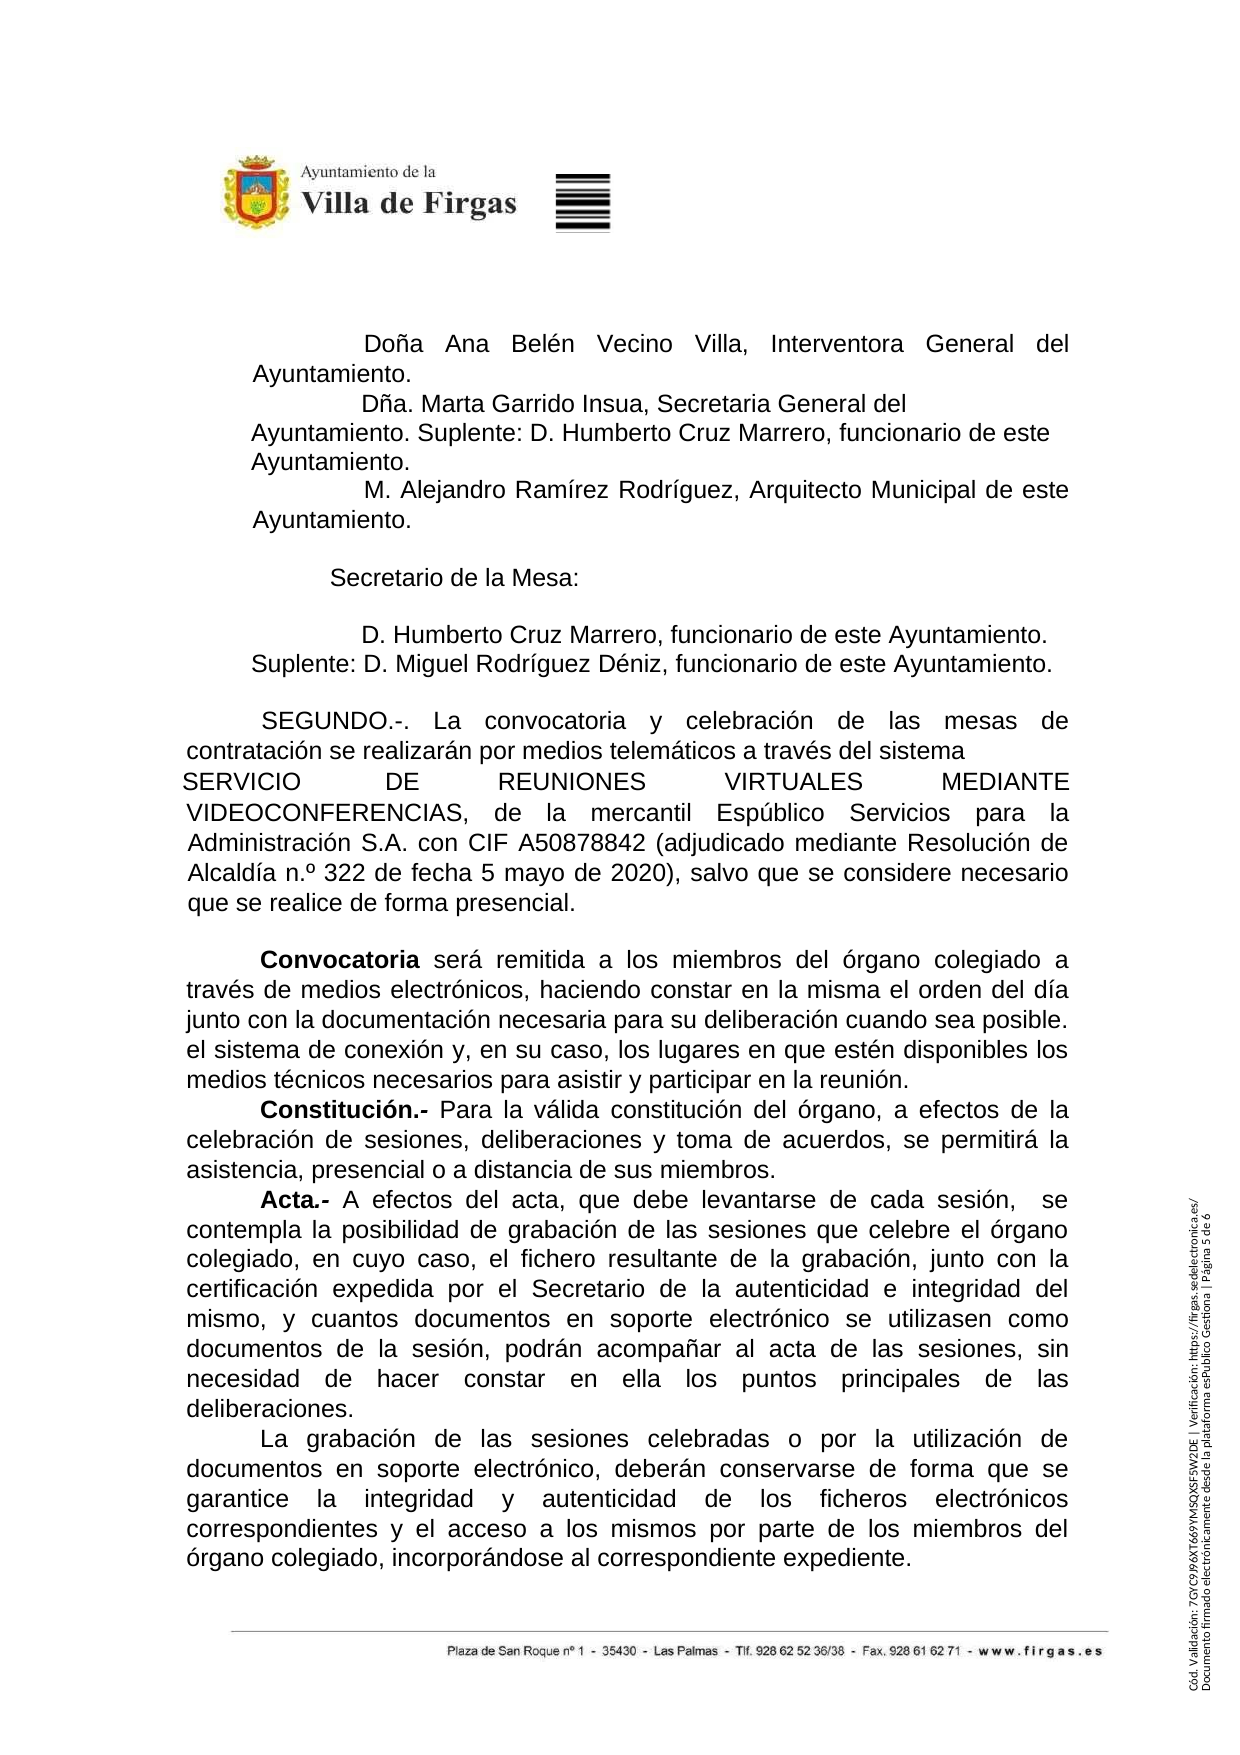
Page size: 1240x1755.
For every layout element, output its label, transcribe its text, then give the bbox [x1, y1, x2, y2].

text D. Humberto Cruz Marrero, funcionario de este Ayuntamiento. Suplente: D. Miguel Rodríguez Déniz, funcionario de este Ayuntamiento. [251, 620, 1070, 678]
text Constitución.- Para la válida constitución del órgano, a efectos de la celebración de sesiones, deliberaciones y toma de acuerdos, se permitirá la asistencia, presencial o a distancia de sus miembros. [186, 1095, 1070, 1183]
text Doña Ana Belén Vecino Villa, Interventora General del Ayuntamiento. [252, 329, 1070, 388]
text Acta.- A efectos del acta, que debe levantarse de cada sesión, se contempla la posibilidad de grabación de las sesiones que celebre el órgano colegiado, en cuyo caso, el fichero resultante de la grabación, junto con la certificación expedida por el Secretario de la autenticidad e integridad del mismo, y cuantos documentos en soporte electrónico se utilizasen como documentos de la sesión, podrán acompañar al acta de las sesiones, sin necesidad de hacer constar en ella los puntos principales de las deliberaciones. [186, 1185, 1070, 1423]
text Secretario de la Mesa: [329, 563, 1070, 591]
text SERVICIO DE REUNIONES VIRTUALES MEDIANTE [182, 767, 1070, 796]
text Convocatoria será remitida a los miembros del órgano colegiado a través de medios electrónicos, haciendo constar en la misma el orden del día junto con la documentación necesaria para su deliberación cuando sea posible. el sistema de conexión y, en su caso, los lugares en que estén disponibles los medios técnicos necesarios para asistir y participar en la reunión. [186, 946, 1070, 1094]
text VIDEOCONFERENCIAS, de la mercantil Espúblico Servicios para la Administración S.A. con CIF A50878842 (adjudicado mediante Resolución de Alcaldía n.º 322 de fecha 5 mayo de 2020), salvo que se considere necesario que se realice de forma presencial. [186, 798, 1070, 917]
text La grabación de las sesiones celebradas o por la utilización de documentos en soporte electrónico, deberán conservarse de forma que se garantice la integridad y autenticidad de los ficheros electrónicos correspondientes y el acceso a los mismos por parte de los miembros del órgano colegiado, incorporándose al correspondiente expediente. [186, 1424, 1070, 1572]
text Dña. Marta Garrido Insua, Secretaria General del Ayuntamiento. Suplente: D. Humberto Cruz Marrero, funcionario de este Ayuntamiento. [251, 389, 1070, 475]
text SEGUNDO.-. La convocatoria y celebración de las mesas de contratación se realizarán por medios telemáticos a través del sistema [186, 706, 1070, 765]
text M. Alejandro Ramírez Rodríguez, Arquitecto Municipal de este Ayuntamiento. [252, 475, 1070, 534]
